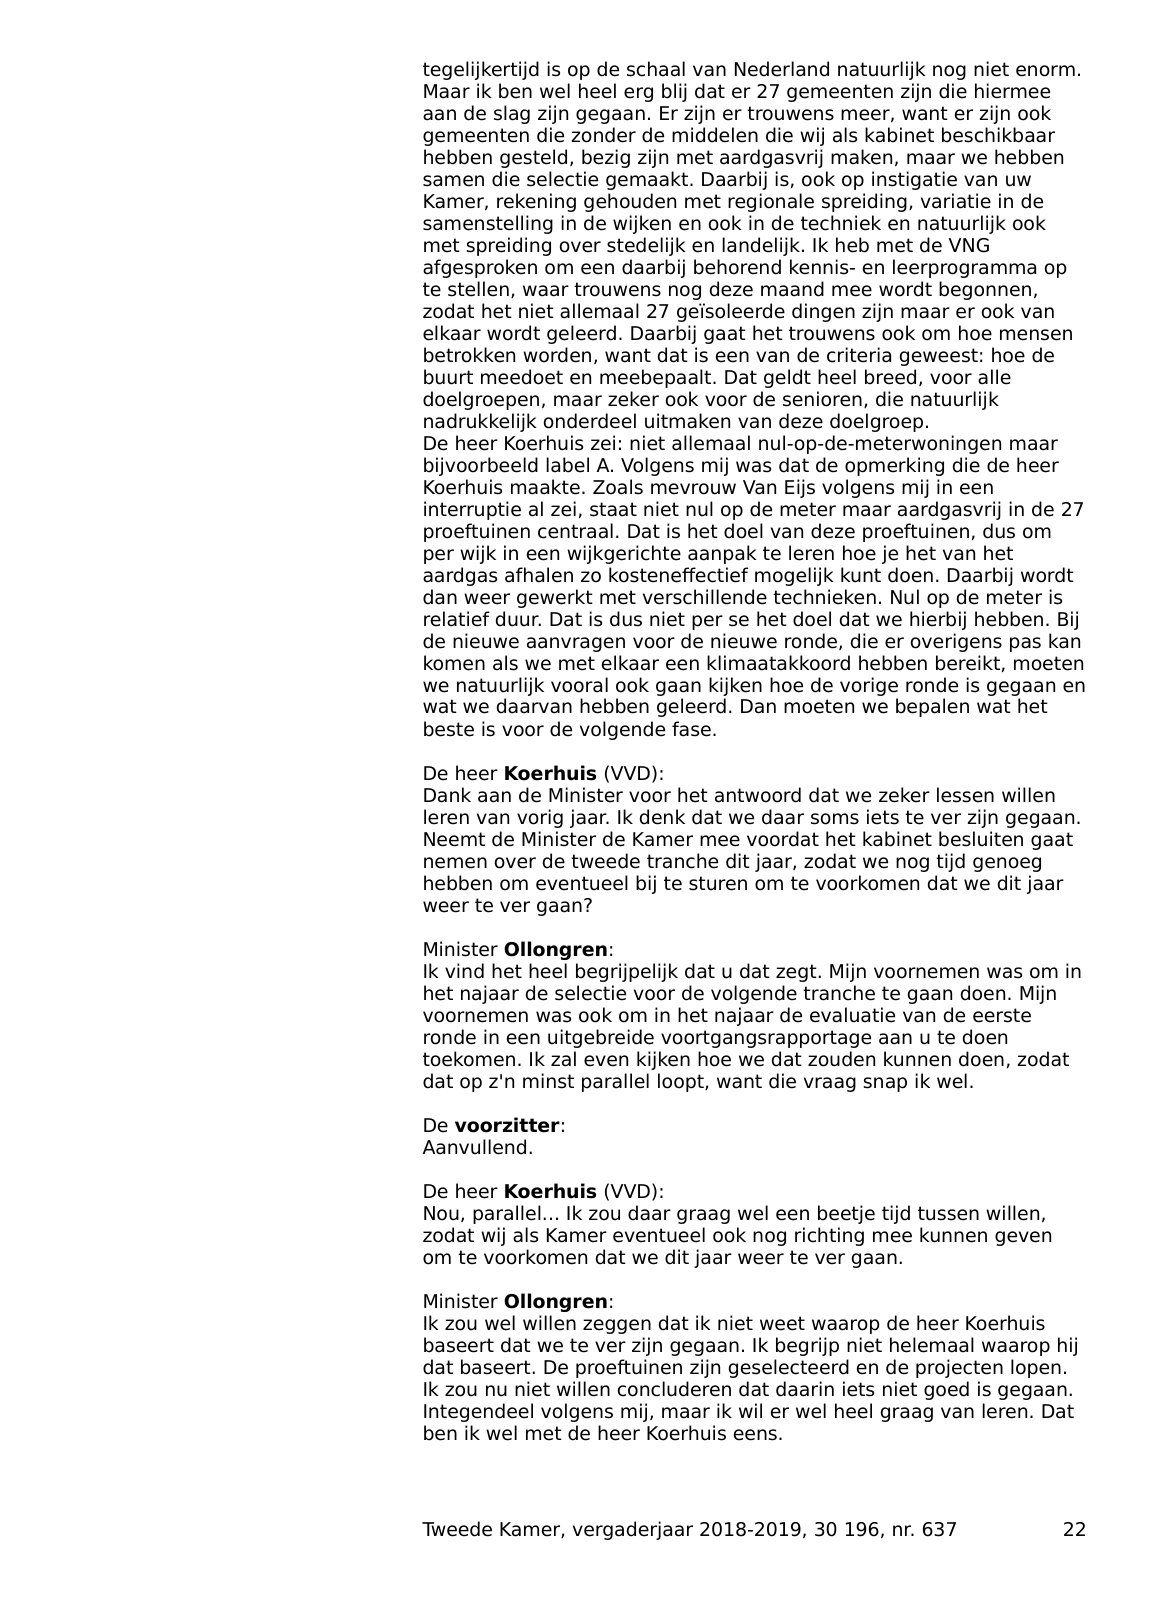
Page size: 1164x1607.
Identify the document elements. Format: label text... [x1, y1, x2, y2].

text tegelijkertijd is op de schaal van Nederland natuurlijk nog niet enorm. Maar ik ben wel heel erg blij dat er 27 gemeenten zijn die hiermee aan de slag zijn gegaan. Er zijn er trouwens meer, want er zijn ook gemeenten die zonder de middelen die wij als kabinet beschikbaar hebben gesteld, bezig zijn met aardgasvrij maken, maar we hebben samen die selectie gemaakt. Daarbij is, ook op instigatie van uw Kamer, rekening gehouden met regionale spreiding, variatie in de samenstelling in de wijken en ook in de techniek en natuurlijk ook met spreiding over stedelijk en landelijk. Ik heb met de VNG afgesproken om een daarbij behorend kennis- en leerprogramma op te stellen, waar trouwens nog deze maand mee wordt begonnen, zodat het niet allemaal 27 geïsoleerde dingen zijn maar er ook van elkaar wordt geleerd. Daarbij gaat het trouwens ook om hoe mensen betrokken worden, want dat is een van de criteria geweest: hoe de buurt meedoet en meebepaalt. Dat geldt heel breed, voor alle doelgroepen, maar zeker ook voor de senioren, die natuurlijk nadrukkelijk onderdeel uitmaken van deze doelgroep. [422, 59, 1087, 433]
text De heer Koerhuis (VVD): [422, 1181, 1087, 1203]
text Ik zou wel willen zeggen dat ik niet weet waarop de heer Koerhuis baseert dat we te ver zijn gegaan. Ik begrijp niet helemaal waarop hij dat baseert. De proeftuinen zijn geselecteerd en de projecten lopen. Ik zou nu niet willen concluderen dat daarin iets niet goed is gegaan. Integendeel volgens mij, maar ik wil er wel heel graag van leren. Dat ben ik wel met de heer Koerhuis eens. [422, 1313, 1087, 1445]
text Minister Ollongren: [422, 1291, 1087, 1313]
text De heer Koerhuis (VVD): [422, 763, 1087, 784]
text Dank aan de Minister voor het antwoord dat we zeker lessen willen leren van vorig jaar. Ik denk dat we daar soms iets te ver zijn gegaan. Neemt de Minister de Kamer mee voordat het kabinet besluiten gaat nemen over de tweede tranche dit jaar, zodat we nog tijd genoeg hebben om eventueel bij te sturen om te voorkomen dat we dit jaar weer te ver gaan? [422, 784, 1087, 916]
text Ik vind het heel begrijpelijk dat u dat zegt. Mijn voornemen was om in het najaar de selectie voor de volgende tranche te gaan doen. Mijn voornemen was ook om in het najaar de evaluatie van de eerste ronde in een uitgebreide voortgangsrapportage aan u te doen toekomen. Ik zal even kijken hoe we dat zouden kunnen doen, zodat dat op z'n minst parallel loopt, want die vraag snap ik wel. [422, 961, 1087, 1092]
text Nou, parallel... Ik zou daar graag wel een beetje tijd tussen willen, zodat wij als Kamer eventueel ook nog richting mee kunnen geven om te voorkomen dat we dit jaar weer te ver gaan. [422, 1203, 1087, 1269]
text Aanvullend. [422, 1137, 1087, 1159]
text De heer Koerhuis zei: niet allemaal nul-op-de-meterwoningen maar bijvoorbeeld label A. Volgens mij was dat de opmerking die de heer Koerhuis maakte. Zoals mevrouw Van Eijs volgens mij in een interruptie al zei, staat niet nul op de meter maar aardgasvrij in de 27 proeftuinen centraal. Dat is het doel van deze proeftuinen, dus om per wijk in een wijkgerichte aanpak te leren hoe je het van het aardgas afhalen zo kosteneffectief mogelijk kunt doen. Daarbij wordt dan weer gewerkt met verschillende technieken. Nul op de meter is relatief duur. Dat is dus niet per se het doel dat we hierbij hebben. Bij de nieuwe aanvragen voor de nieuwe ronde, die er overigens pas kan komen als we met elkaar een klimaatakkoord hebben bereikt, moeten we natuurlijk vooral ook gaan kijken hoe de vorige ronde is gegaan en wat we daarvan hebben geleerd. Dan moeten we bepalen wat het beste is voor de volgende fase. [422, 433, 1087, 740]
text De voorzitter: [422, 1115, 1087, 1137]
text Minister Ollongren: [422, 939, 1087, 961]
